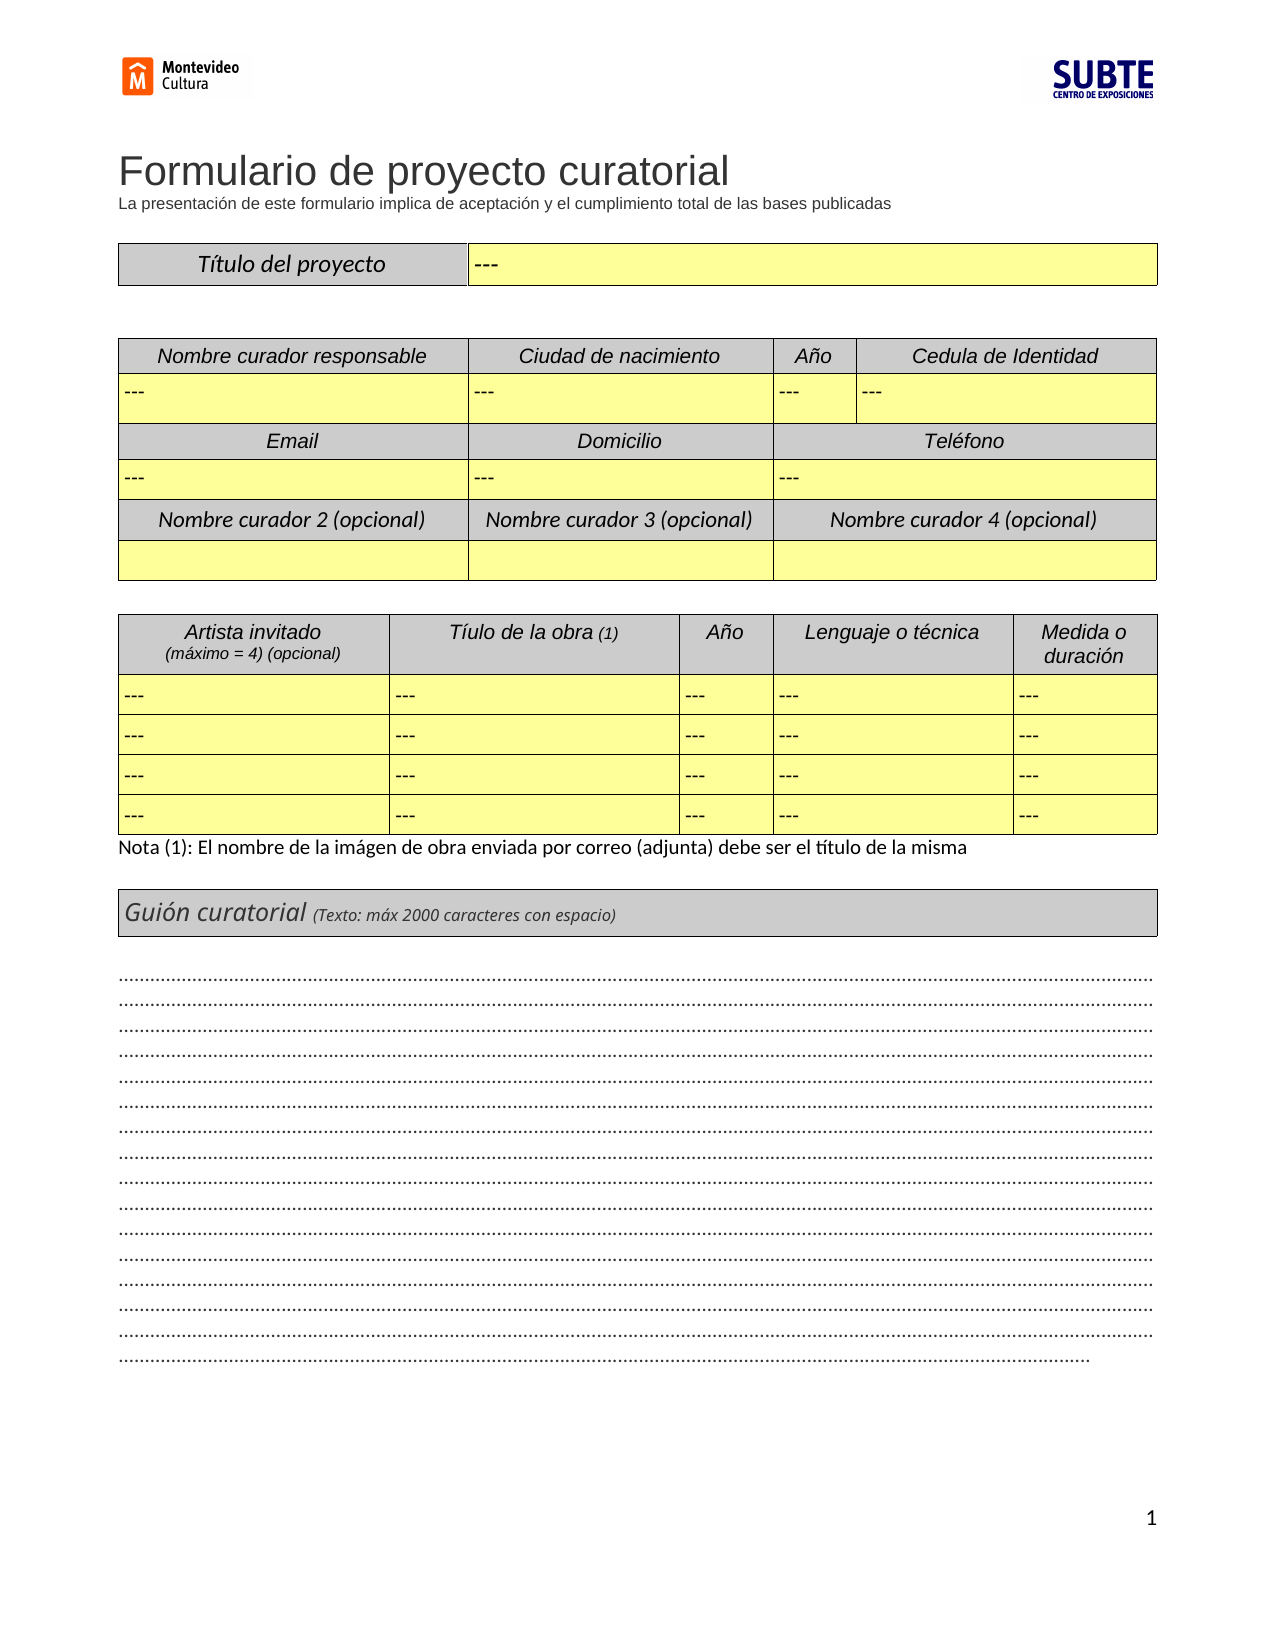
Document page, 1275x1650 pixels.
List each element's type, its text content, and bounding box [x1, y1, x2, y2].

table_cell --- [1014, 755, 1157, 794]
table_cell --- [119, 675, 389, 714]
table_cell --- [119, 795, 389, 834]
table_cell --- [774, 755, 1013, 794]
table_cell --- [1014, 795, 1157, 834]
table_header Medida o duración [1014, 615, 1157, 674]
table_cell [774, 541, 1156, 580]
table_header Nombre curador responsable [119, 339, 468, 373]
table_cell Nombre curador 2 (opcional) [119, 500, 468, 540]
table_cell [469, 541, 773, 580]
table_header Título del proyecto [119, 244, 467, 285]
table_header Artista invitado (máximo = 4) (opcional) [119, 615, 389, 674]
table_cell --- [774, 715, 1013, 754]
table_cell --- [390, 715, 679, 754]
table_cell Nombre curador 3 (opcional) [469, 500, 773, 540]
table_cell Teléfono [774, 424, 1156, 459]
table_cell --- [774, 374, 856, 423]
table_cell --- [680, 795, 773, 834]
table_cell --- [469, 460, 773, 499]
table_header --- [469, 244, 1157, 285]
table_header Cedula de Identidad [857, 339, 1156, 373]
table_cell [119, 541, 468, 580]
table_cell Nombre curador 4 (opcional) [774, 500, 1156, 540]
table_cell --- [857, 374, 1156, 423]
table_cell --- [680, 715, 773, 754]
table_cell --- [774, 795, 1013, 834]
table_header Tíulo de la obra (1) [390, 615, 679, 674]
text .................................................................................................................................................................................................................................................................................................................................................................................................................................................................................................................................................................................................................................................................................................................................................................................................................................................................................................................................................................................................................................................................................................................................................................................................................................................................................................................................................................................................................................................................................................................................................................................................................................................................................................................................................................................................................................................................................................................................................................................................................................................................................................................................................................................................................................................................................................................................................................................................................................................................................................................................................................................................................................................................................................................................................................................................................................................................................................................................................................................................................................................................................................................................................................................................................................................................... [118, 961, 1157, 1368]
table_header Lenguaje o técnica [774, 615, 1013, 674]
table_cell --- [1014, 675, 1157, 714]
text Formulario de proyecto curatorial [118, 146, 1157, 194]
table_cell --- [680, 755, 773, 794]
table_cell --- [390, 755, 679, 794]
table_cell --- [469, 374, 773, 423]
table_header Guión curatorial (Texto: máx 2000 caracteres con espacio) [119, 890, 1157, 936]
table_cell --- [774, 460, 1156, 499]
table_cell Domicilio [469, 424, 773, 459]
table_cell --- [119, 374, 468, 423]
table_cell --- [119, 715, 389, 754]
text Nota (1): El nombre de la imágen de obra enviada por correo (adjunta) debe ser el título de la misma [118, 835, 1157, 859]
table_header Año [680, 615, 773, 674]
table_header Ciudad de nacimiento [469, 339, 773, 373]
text La presentación de este formulario implica de aceptación y el cumplimiento total de las bases publicadas [118, 194, 1157, 213]
table_cell --- [390, 795, 679, 834]
table_cell --- [119, 755, 389, 794]
table_header Año [774, 339, 856, 373]
table_cell --- [390, 675, 679, 714]
table_cell --- [119, 460, 468, 499]
table_cell --- [774, 675, 1013, 714]
table_cell Email [119, 424, 468, 459]
table_cell --- [680, 675, 773, 714]
table_cell --- [1014, 715, 1157, 754]
